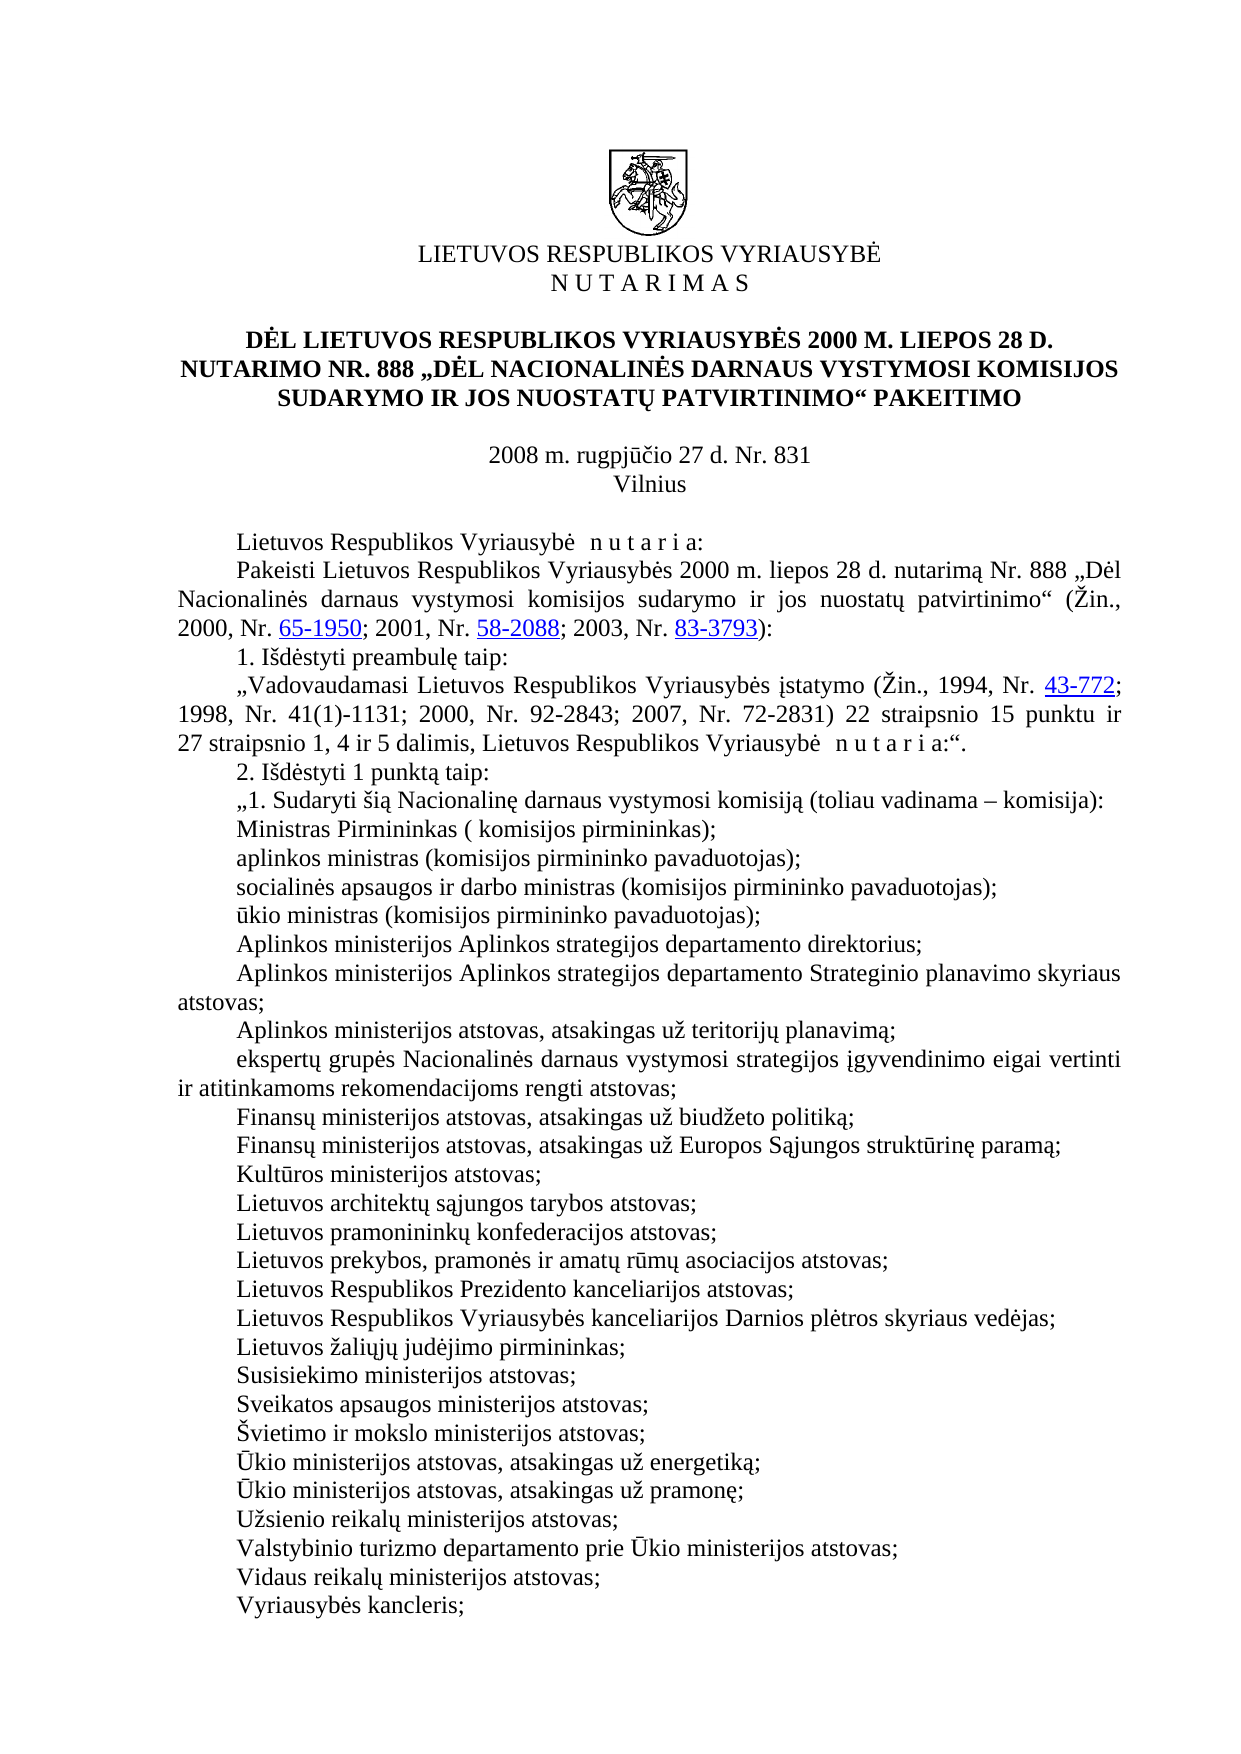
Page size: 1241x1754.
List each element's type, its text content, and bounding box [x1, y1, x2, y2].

text 1. Išdėstyti preambulę taip: [177, 642, 1122, 670]
text Lietuvos žaliųjų judėjimo pirmininkas; [177, 1332, 1122, 1360]
text Finansų ministerijos atstovas, atsakingas už biudžeto politiką; [177, 1102, 1122, 1130]
text Valstybinio turizmo departamento prie Ūkio ministerijos atstovas; [177, 1533, 1122, 1562]
text Lietuvos Respublikos Vyriausybė [177, 239, 1122, 268]
text Ūkio ministerijos atstovas, atsakingas už energetiką; [177, 1447, 1122, 1475]
text Lietuvos prekybos, pramonės ir amatų rūmų asociacijos atstovas; [177, 1245, 1122, 1274]
text Ministras Pirmininkas ( komisijos pirmininkas); [177, 814, 1122, 843]
text socialinės apsaugos ir darbo ministras (komisijos pirmininko pavaduotojas); [177, 872, 1122, 900]
text Sveikatos apsaugos ministerijos atstovas; [177, 1389, 1122, 1418]
text „Vadovaudamasi Lietuvos Respublikos Vyriausybės įstatymo (Žin., 1994, Nr. 43-772; 1998, Nr. 41(1)-1131; 2000, Nr. 92-2843; 2007, Nr. 72-2831) 22 straipsnio 15 punktu ir 27 straipsnio 1, 4 ir 5 dalimis, Lietuvos Respublikos Vyriausybė nutaria:“. [177, 670, 1122, 757]
text Ūkio ministerijos atstovas, atsakingas už pramonę; [177, 1475, 1122, 1504]
text Lietuvos Respublikos Vyriausybės kanceliarijos Darnios plėtros skyriaus vedėjas; [177, 1303, 1122, 1332]
text Kultūros ministerijos atstovas; [177, 1159, 1122, 1188]
text Lietuvos Respublikos Vyriausybė nutaria: [177, 527, 1122, 555]
text NUTARIMAS [177, 268, 1122, 297]
text Lietuvos Respublikos Prezidento kanceliarijos atstovas; [177, 1274, 1122, 1303]
text 2008 m. rugpjūčio 27 d. Nr. 831 [177, 440, 1122, 469]
text Lietuvos architektų sąjungos tarybos atstovas; [177, 1188, 1122, 1217]
text ekspertų grupės Nacionalinės darnaus vystymosi strategijos įgyvendinimo eigai vertinti ir atitinkamoms rekomendacijoms rengti atstovas; [177, 1044, 1122, 1102]
text Lietuvos pramonininkų konfederacijos atstovas; [177, 1217, 1122, 1245]
text „1. Sudaryti šią Nacionalinę darnaus vystymosi komisiją (toliau vadinama – komisija): [177, 785, 1122, 814]
text Aplinkos ministerijos Aplinkos strategijos departamento direktorius; [177, 929, 1122, 958]
text Vyriausybės kancleris; [177, 1590, 1122, 1619]
text Finansų ministerijos atstovas, atsakingas už Europos Sąjungos struktūrinę paramą; [177, 1130, 1122, 1159]
text Vidaus reikalų ministerijos atstovas; [177, 1562, 1122, 1590]
text Pakeisti Lietuvos Respublikos Vyriausybės 2000 m. liepos 28 d. nutarimą Nr. 888 „Dėl Nacionalinės darnaus vystymosi komisijos sudarymo ir jos nuostatų patvirtinimo“ (Žin., 2000, Nr. 65-1950; 2001, Nr. 58-2088; 2003, Nr. 83-3793): [177, 555, 1122, 642]
text Aplinkos ministerijos atstovas, atsakingas už teritorijų planavimą; [177, 1015, 1122, 1044]
text 2. Išdėstyti 1 punktą taip: [177, 757, 1122, 785]
text Užsienio reikalų ministerijos atstovas; [177, 1504, 1122, 1533]
text Aplinkos ministerijos Aplinkos strategijos departamento Strateginio planavimo skyriaus atstovas; [177, 958, 1122, 1015]
text ūkio ministras (komisijos pirmininko pavaduotojas); [177, 900, 1122, 929]
text Švietimo ir mokslo ministerijos atstovas; [177, 1418, 1122, 1447]
text Susisiekimo ministerijos atstovas; [177, 1360, 1122, 1389]
text DĖL lietuvos respublikos vyriausybės 2000 m. liepos 28 d. nutarimo Nr. 888 „DĖL nacionalinės darnaus vystymosi komisijos sudarymo ir jos nuostatų patvirtinimo“ pakeitimo [177, 325, 1122, 412]
text Vilnius [177, 469, 1122, 498]
text aplinkos ministras (komisijos pirmininko pavaduotojas); [177, 843, 1122, 872]
